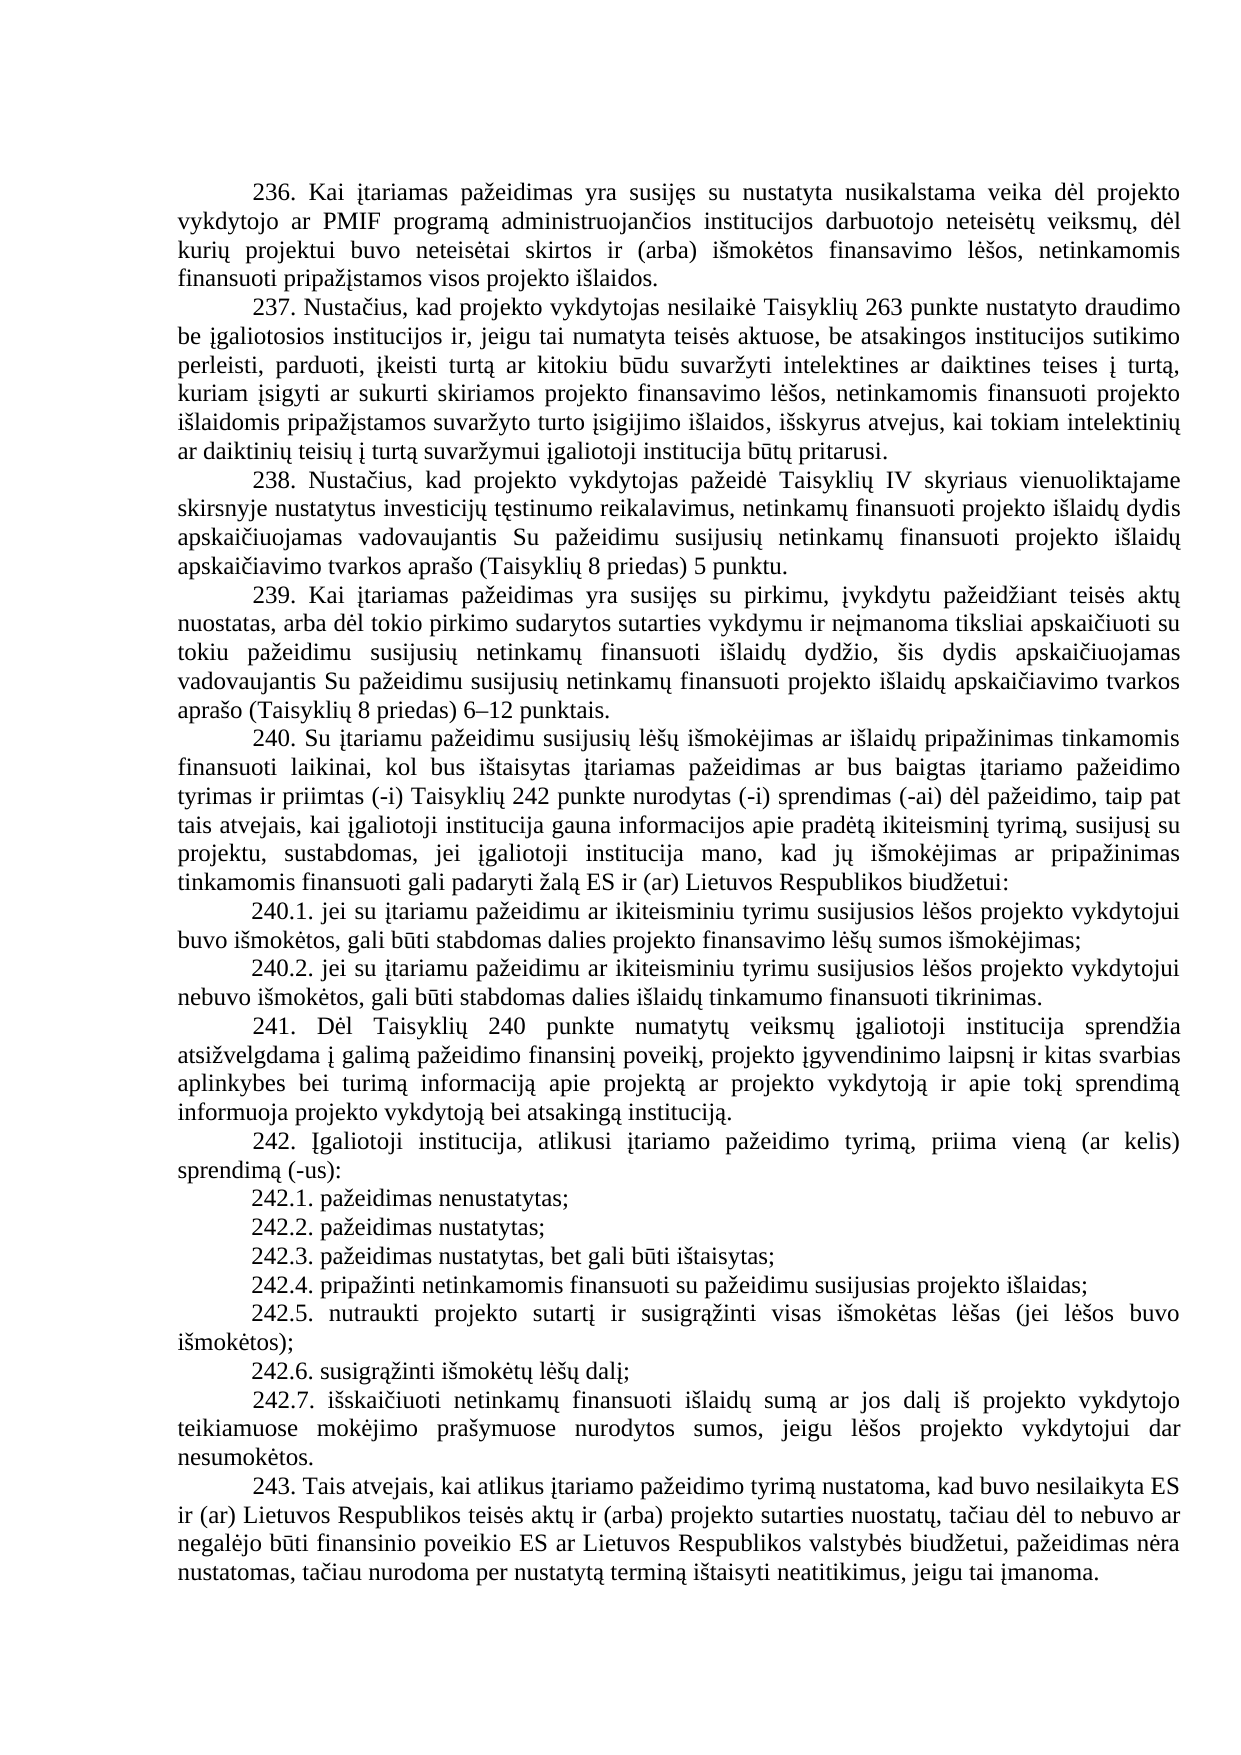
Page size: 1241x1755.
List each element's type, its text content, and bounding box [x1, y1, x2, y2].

text 237. Nustačius, kad projekto vykdytojas nesilaikė Taisyklių 263 punkte nustatyto draudimo be įgaliotosios institucijos ir, jeigu tai numatyta teisės aktuose, be atsakingos institucijos sutikimo perleisti, parduoti, įkeisti turtą ar kitokiu būdu suvaržyti intelektines ar daiktines teises į turtą, kuriam įsigyti ar sukurti skiriamos projekto finansavimo lėšos, netinkamomis finansuoti projekto išlaidomis pripažįstamos suvaržyto turto įsigijimo išlaidos, išskyrus atvejus, kai tokiam intelektinių ar daiktinių teisių į turtą suvaržymui įgaliotoji institucija būtų pritarusi. [177, 292, 1181, 465]
text 243. Tais atvejais, kai atlikus įtariamo pažeidimo tyrimą nustatoma, kad buvo nesilaikyta ES ir (ar) Lietuvos Respublikos teisės aktų ir (arba) projekto sutarties nuostatų, tačiau dėl to nebuvo ar negalėjo būti finansinio poveikio ES ar Lietuvos Respublikos valstybės biudžetui, pažeidimas nėra nustatomas, tačiau nurodoma per nustatytą terminą ištaisyti neatitikimus, jeigu tai įmanoma. [177, 1471, 1181, 1586]
text 240.2. jei su įtariamu pažeidimu ar ikiteisminiu tyrimu susijusios lėšos projekto vykdytojui nebuvo išmokėtos, gali būti stabdomas dalies išlaidų tinkamumo finansuoti tikrinimas. [177, 953, 1181, 1011]
text 236. Kai įtariamas pažeidimas yra susijęs su nustatyta nusikalstama veika dėl projekto vykdytojo ar PMIF programą administruojančios institucijos darbuotojo neteisėtų veiksmų, dėl kurių projektui buvo neteisėtai skirtos ir (arba) išmokėtos finansavimo lėšos, netinkamomis finansuoti pripažįstamos visos projekto išlaidos. [177, 177, 1181, 292]
text 240. Su įtariamu pažeidimu susijusių lėšų išmokėjimas ar išlaidų pripažinimas tinkamomis finansuoti laikinai, kol bus ištaisytas įtariamas pažeidimas ar bus baigtas įtariamo pažeidimo tyrimas ir priimtas (-i) Taisyklių 242 punkte nurodytas (-i) sprendimas (-ai) dėl pažeidimo, taip pat tais atvejais, kai įgaliotoji institucija gauna informacijos apie pradėtą ikiteisminį tyrimą, susijusį su projektu, sustabdomas, jei įgaliotoji institucija mano, kad jų išmokėjimas ar pripažinimas tinkamomis finansuoti gali padaryti žalą ES ir (ar) Lietuvos Respublikos biudžetui: [177, 723, 1181, 896]
text 239. Kai įtariamas pažeidimas yra susijęs su pirkimu, įvykdytu pažeidžiant teisės aktų nuostatas, arba dėl tokio pirkimo sudarytos sutarties vykdymu ir neįmanoma tiksliai apskaičiuoti su tokiu pažeidimu susijusių netinkamų finansuoti išlaidų dydžio, šis dydis apskaičiuojamas vadovaujantis Su pažeidimu susijusių netinkamų finansuoti projekto išlaidų apskaičiavimo tvarkos aprašo (Taisyklių 8 priedas) 6–12 punktais. [177, 580, 1181, 723]
text 238. Nustačius, kad projekto vykdytojas pažeidė Taisyklių IV skyriaus vienuoliktajame skirsnyje nustatytus investicijų tęstinumo reikalavimus, netinkamų finansuoti projekto išlaidų dydis apskaičiuojamas vadovaujantis Su pažeidimu susijusių netinkamų finansuoti projekto išlaidų apskaičiavimo tvarkos aprašo (Taisyklių 8 priedas) 5 punktu. [177, 465, 1181, 580]
text 242.2. pažeidimas nustatytas; [177, 1212, 1181, 1241]
text 242. Įgaliotoji institucija, atlikusi įtariamo pažeidimo tyrimą, priima vieną (ar kelis) sprendimą (-us): [177, 1126, 1181, 1183]
text 242.4. pripažinti netinkamomis finansuoti su pažeidimu susijusias projekto išlaidas; [177, 1270, 1181, 1298]
text 242.1. pažeidimas nenustatytas; [177, 1183, 1181, 1212]
text 241. Dėl Taisyklių 240 punkte numatytų veiksmų įgaliotoji institucija sprendžia atsižvelgdama į galimą pažeidimo finansinį poveikį, projekto įgyvendinimo laipsnį ir kitas svarbias aplinkybes bei turimą informaciją apie projektą ar projekto vykdytoją ir apie tokį sprendimą informuoja projekto vykdytoją bei atsakingą instituciją. [177, 1011, 1181, 1126]
text 242.7. išskaičiuoti netinkamų finansuoti išlaidų sumą ar jos dalį iš projekto vykdytojo teikiamuose mokėjimo prašymuose nurodytos sumos, jeigu lėšos projekto vykdytojui dar nesumokėtos. [177, 1385, 1181, 1471]
text 242.6. susigrąžinti išmokėtų lėšų dalį; [177, 1356, 1181, 1385]
text 242.3. pažeidimas nustatytas, bet gali būti ištaisytas; [177, 1241, 1181, 1270]
text 242.5. nutraukti projekto sutartį ir susigrąžinti visas išmokėtas lėšas (jei lėšos buvo išmokėtos); [177, 1298, 1181, 1356]
text 240.1. jei su įtariamu pažeidimu ar ikiteisminiu tyrimu susijusios lėšos projekto vykdytojui buvo išmokėtos, gali būti stabdomas dalies projekto finansavimo lėšų sumos išmokėjimas; [177, 896, 1181, 953]
